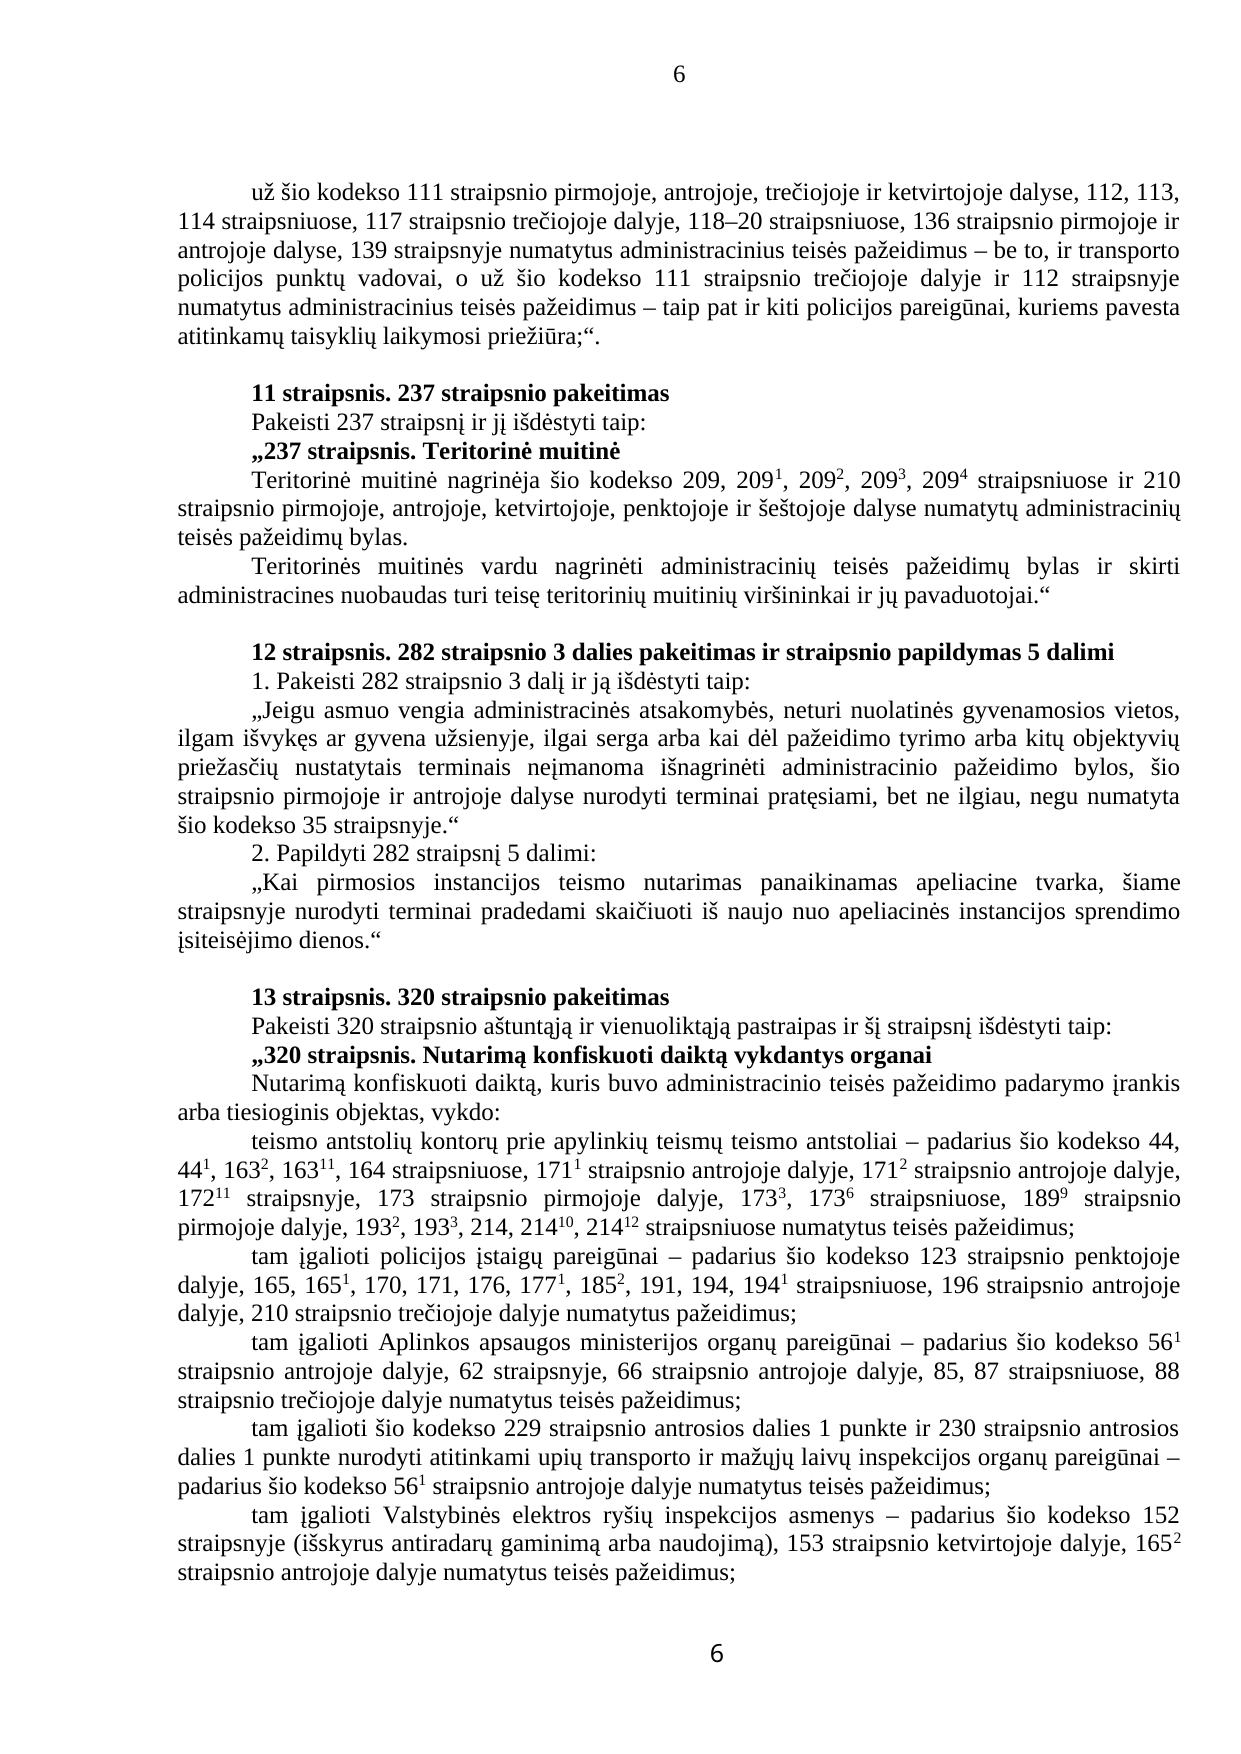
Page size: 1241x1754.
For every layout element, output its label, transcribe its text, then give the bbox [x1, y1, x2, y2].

text 1. Pakeisti 282 straipsnio 3 dalį ir ją išdėstyti taip: [177, 666, 1181, 695]
text Teritorinė muitinė nagrinėja šio kodekso 209, 2091, 2092, 2093, 2094 straipsniuose ir 210 straipsnio pirmojoje, antrojoje, ketvirtojoje, penktojoje ir šeštojoje dalyse numatytų administracinių teisės pažeidimų bylas. [177, 465, 1181, 551]
text „Kai pirmosios instancijos teismo nutarimas panaikinamas apeliacine tvarka, šiame straipsnyje nurodyti terminai pradedami skaičiuoti iš naujo nuo apeliacinės instancijos sprendimo įsiteisėjimo dienos.“ [177, 867, 1181, 953]
text tam įgalioti šio kodekso 229 straipsnio antrosios dalies 1 punkte ir 230 straipsnio antrosios dalies 1 punkte nurodyti atitinkami upių transporto ir mažųjų laivų inspekcijos organų pareigūnai – padarius šio kodekso 561 straipsnio antrojoje dalyje numatytus teisės pažeidimus; [177, 1413, 1181, 1500]
text Pakeisti 320 straipsnio aštuntąją ir vienuoliktąją pastraipas ir šį straipsnį išdėstyti taip: [177, 1011, 1181, 1040]
text „Jeigu asmuo vengia administracinės atsakomybės, neturi nuolatinės gyvenamosios vietos, ilgam išvykęs ar gyvena užsienyje, ilgai serga arba kai dėl pažeidimo tyrimo arba kitų objektyvių priežasčių nustatytais terminais neįmanoma išnagrinėti administracinio pažeidimo bylos, šio straipsnio pirmojoje ir antrojoje dalyse nurodyti terminai pratęsiami, bet ne ilgiau, negu numatyta šio kodekso 35 straipsnyje.“ [177, 695, 1181, 838]
text 12 straipsnis. 282 straipsnio 3 dalies pakeitimas ir straipsnio papildymas 5 dalimi [177, 637, 1181, 666]
text 11 straipsnis. 237 straipsnio pakeitimas [177, 378, 1181, 407]
text 13 straipsnis. 320 straipsnio pakeitimas [177, 982, 1181, 1011]
text teismo antstolių kontorų prie apylinkių teismų teismo antstoliai – padarius šio kodekso 44, 441, 1632, 16311, 164 straipsniuose, 1711 straipsnio antrojoje dalyje, 1712 straipsnio antrojoje dalyje, 17211 straipsnyje, 173 straipsnio pirmojoje dalyje, 1733, 1736 straipsniuose, 1899 straipsnio pirmojoje dalyje, 1932, 1933, 214, 21410, 21412 straipsniuose numatytus teisės pažeidimus; [177, 1126, 1181, 1241]
text „320 straipsnis. Nutarimą konfiskuoti daiktą vykdantys organai [177, 1040, 1181, 1068]
text „237 straipsnis. Teritorinė muitinė [177, 436, 1181, 465]
text 2. Papildyti 282 straipsnį 5 dalimi: [177, 838, 1181, 867]
text už šio kodekso 111 straipsnio pirmojoje, antrojoje, trečiojoje ir ketvirtojoje dalyse, 112, 113, 114 straipsniuose, 117 straipsnio trečiojoje dalyje, 118–20 straipsniuose, 136 straipsnio pirmojoje ir antrojoje dalyse, 139 straipsnyje numatytus administracinius teisės pažeidimus – be to, ir transporto policijos punktų vadovai, o už šio kodekso 111 straipsnio trečiojoje dalyje ir 112 straipsnyje numatytus administracinius teisės pažeidimus – taip pat ir kiti policijos pareigūnai, kuriems pavesta atitinkamų taisyklių laikymosi priežiūra;“. [177, 177, 1181, 350]
text Nutarimą konfiskuoti daiktą, kuris buvo administracinio teisės pažeidimo padarymo įrankis arba tiesioginis objektas, vykdo: [177, 1068, 1181, 1126]
text tam įgalioti Aplinkos apsaugos ministerijos organų pareigūnai – padarius šio kodekso 561 straipsnio antrojoje dalyje, 62 straipsnyje, 66 straipsnio antrojoje dalyje, 85, 87 straipsniuose, 88 straipsnio trečiojoje dalyje numatytus teisės pažeidimus; [177, 1327, 1181, 1413]
text Pakeisti 237 straipsnį ir jį išdėstyti taip: [177, 407, 1181, 436]
text tam įgalioti policijos įstaigų pareigūnai – padarius šio kodekso 123 straipsnio penktojoje dalyje, 165, 1651, 170, 171, 176, 1771, 1852, 191, 194, 1941 straipsniuose, 196 straipsnio antrojoje dalyje, 210 straipsnio trečiojoje dalyje numatytus pažeidimus; [177, 1241, 1181, 1327]
text Teritorinės muitinės vardu nagrinėti administracinių teisės pažeidimų bylas ir skirti administracines nuobaudas turi teisę teritorinių muitinių viršininkai ir jų pavaduotojai.“ [177, 551, 1181, 608]
text tam įgalioti Valstybinės elektros ryšių inspekcijos asmenys – padarius šio kodekso 152 straipsnyje (išskyrus antiradarų gaminimą arba naudojimą), 153 straipsnio ketvirtojoje dalyje, 1652 straipsnio antrojoje dalyje numatytus teisės pažeidimus; [177, 1500, 1181, 1586]
